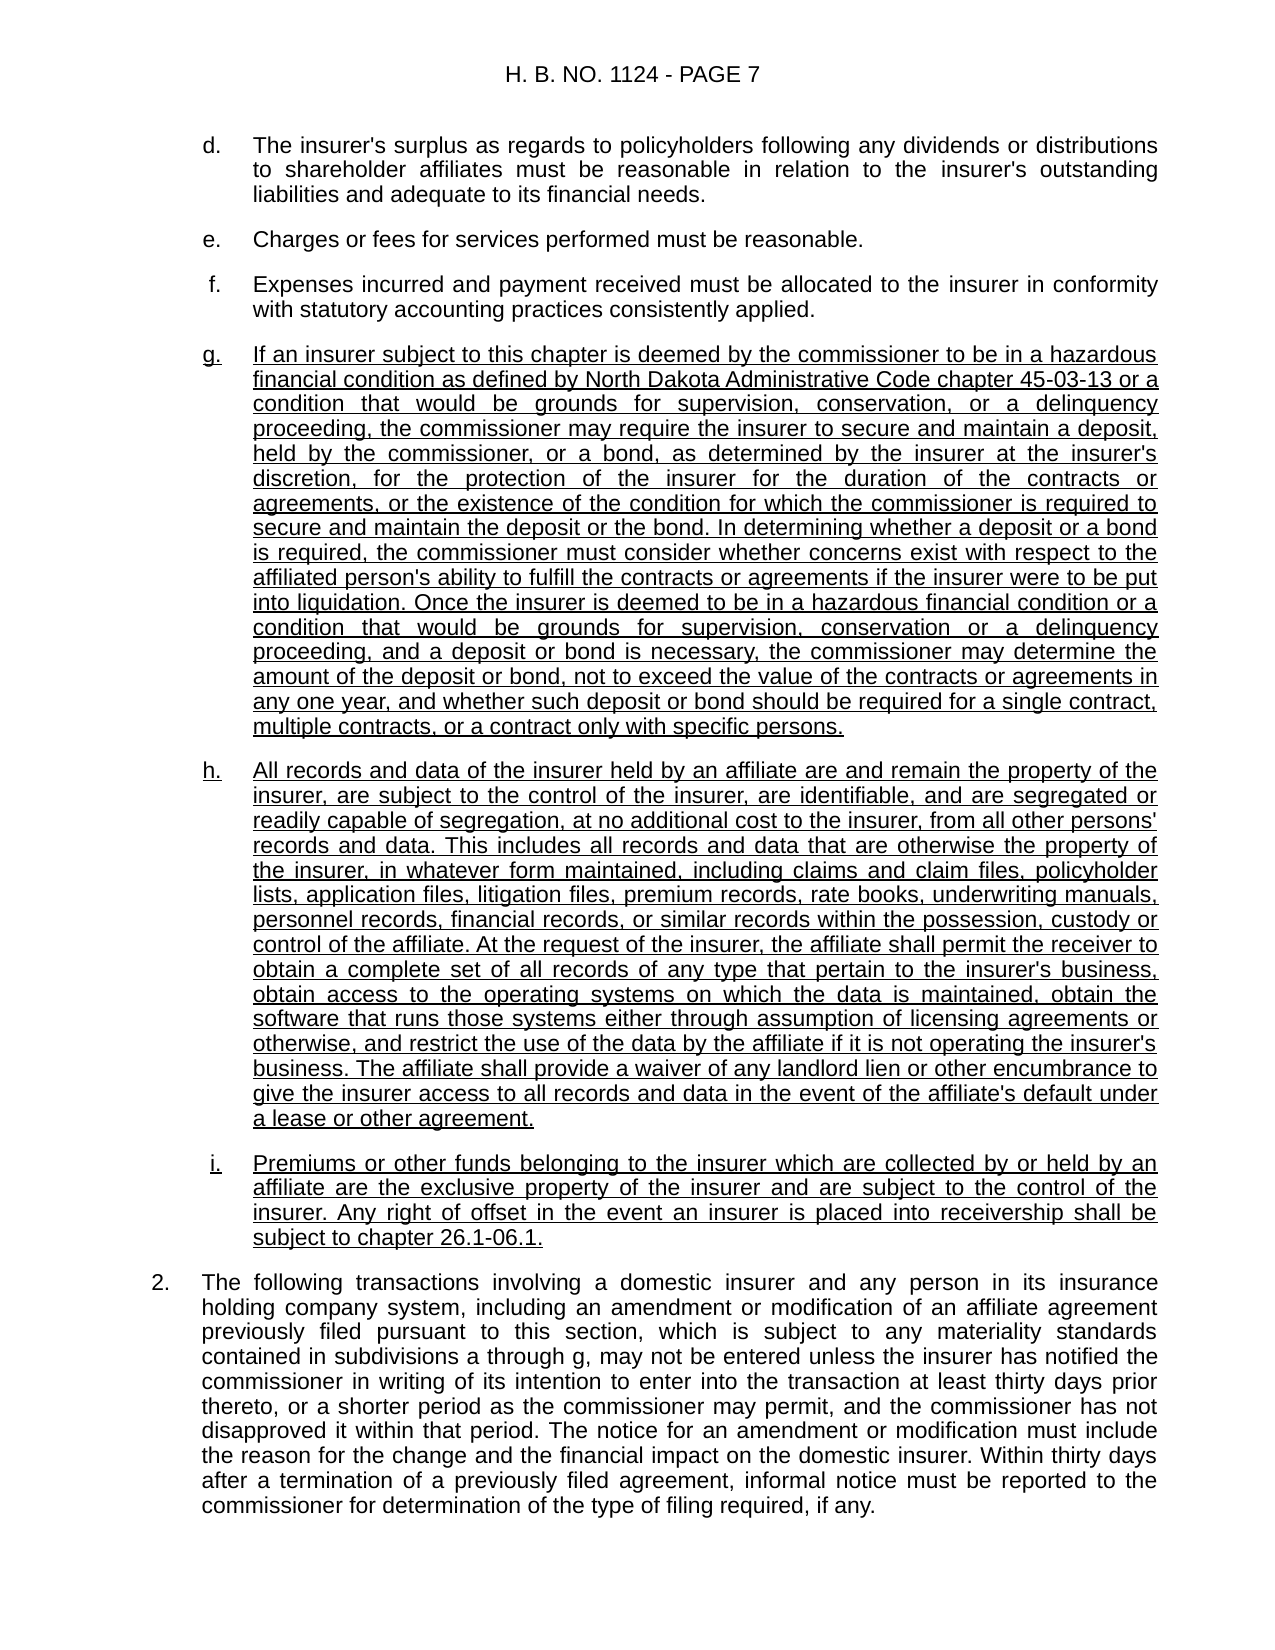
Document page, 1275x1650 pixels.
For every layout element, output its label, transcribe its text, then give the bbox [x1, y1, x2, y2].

text e. Charges or fees for services performed must be reasonable. [106, 228, 1158, 253]
text h. All records and data of the insurer held by an affiliate are and remain the property of the insurer, are subject to the control of the insurer, are identifiable, and are segregated or readily capable of segregation, at no additional cost to the insurer, from all other persons' records and data. This includes all records and data that are otherwise the property of the insurer, in whatever form maintained, including claims and claim files, policyholder lists, application files, litigation files, premium records, rate books, underwriting manuals, personnel records, financial records, or similar records within the possession, custody or control of the affiliate. At the request of the insurer, the affiliate shall permit the receiver to obtain a complete set of all records of any type that pertain to the insurer's business, obtain access to the operating systems on which the data is maintained, obtain the software that runs those systems either through assumption of licensing agreements or otherwise, and restrict the use of the data by the affiliate if it is not operating the insurer's business. The affiliate shall provide a waiver of any landlord lien or other encumbrance to give the insurer access to all records and data in the event of the affiliate's default under a lease or other agreement. [106, 759, 1158, 1131]
text g. If an insurer subject to this chapter is deemed by the commissioner to be in a hazardous financial condition as defined by North Dakota Administrative Code chapter 45‑03‑13 or a condition that would be grounds for supervision, conservation, or a delinquency proceeding, the commissioner may require the insurer to secure and maintain a deposit, held by the commissioner, or a bond, as determined by the insurer at the insurer's discretion, for the protection of the insurer for the duration of the contracts or agreements, or the existence of the condition for which the commissioner is required to secure and maintain the deposit or the bond. In determining whether a deposit or a bond is required, the commissioner must consider whether concerns exist with respect to the affiliated person's ability to fulfill the contracts or agreements if the insurer were to be put into liquidation. Once the insurer is deemed to be in a hazardous financial condition or a condition that would be grounds for supervision, conservation or a delinquency proceeding, and a deposit or bond is necessary, the commissioner may determine the amount of the deposit or bond, not to exceed the value of the contracts or agreements in any one year, and whether such deposit or bond should be required for a single contract, multiple contracts, or a contract only with specific persons. [106, 342, 1158, 739]
text i. Premiums or other funds belonging to the insurer which are collected by or held by an affiliate are the exclusive property of the insurer and are subject to the control of the insurer. Any right of offset in the event an insurer is placed into receivership shall be subject to chapter 26.1‑06.1. [106, 1151, 1158, 1250]
text f. Expenses incurred and payment received must be allocated to the insurer in conformity with statutory accounting practices consistently applied. [106, 273, 1158, 322]
text 2. The following transactions involving a domestic insurer and any person in its insurance holding company system, including an amendment or modification of an affiliate agreement previously filed pursuant to this section, which is subject to any materiality standards contained in subdivisions a through g, may not be entered unless the insurer has notified the commissioner in writing of its intention to enter into the transaction at least thirty days prior thereto, or a shorter period as the commissioner may permit, and the commissioner has not disapproved it within that period. The notice for an amendment or modification must include the reason for the change and the financial impact on the domestic insurer. Within thirty days after a termination of a previously filed agreement, informal notice must be reported to the commissioner for determination of the type of filing required, if any. [106, 1270, 1158, 1518]
text d. The insurer's surplus as regards to policyholders following any dividends or distributions to shareholder affiliates must be reasonable in relation to the insurer's outstanding liabilities and adequate to its financial needs. [106, 133, 1158, 208]
